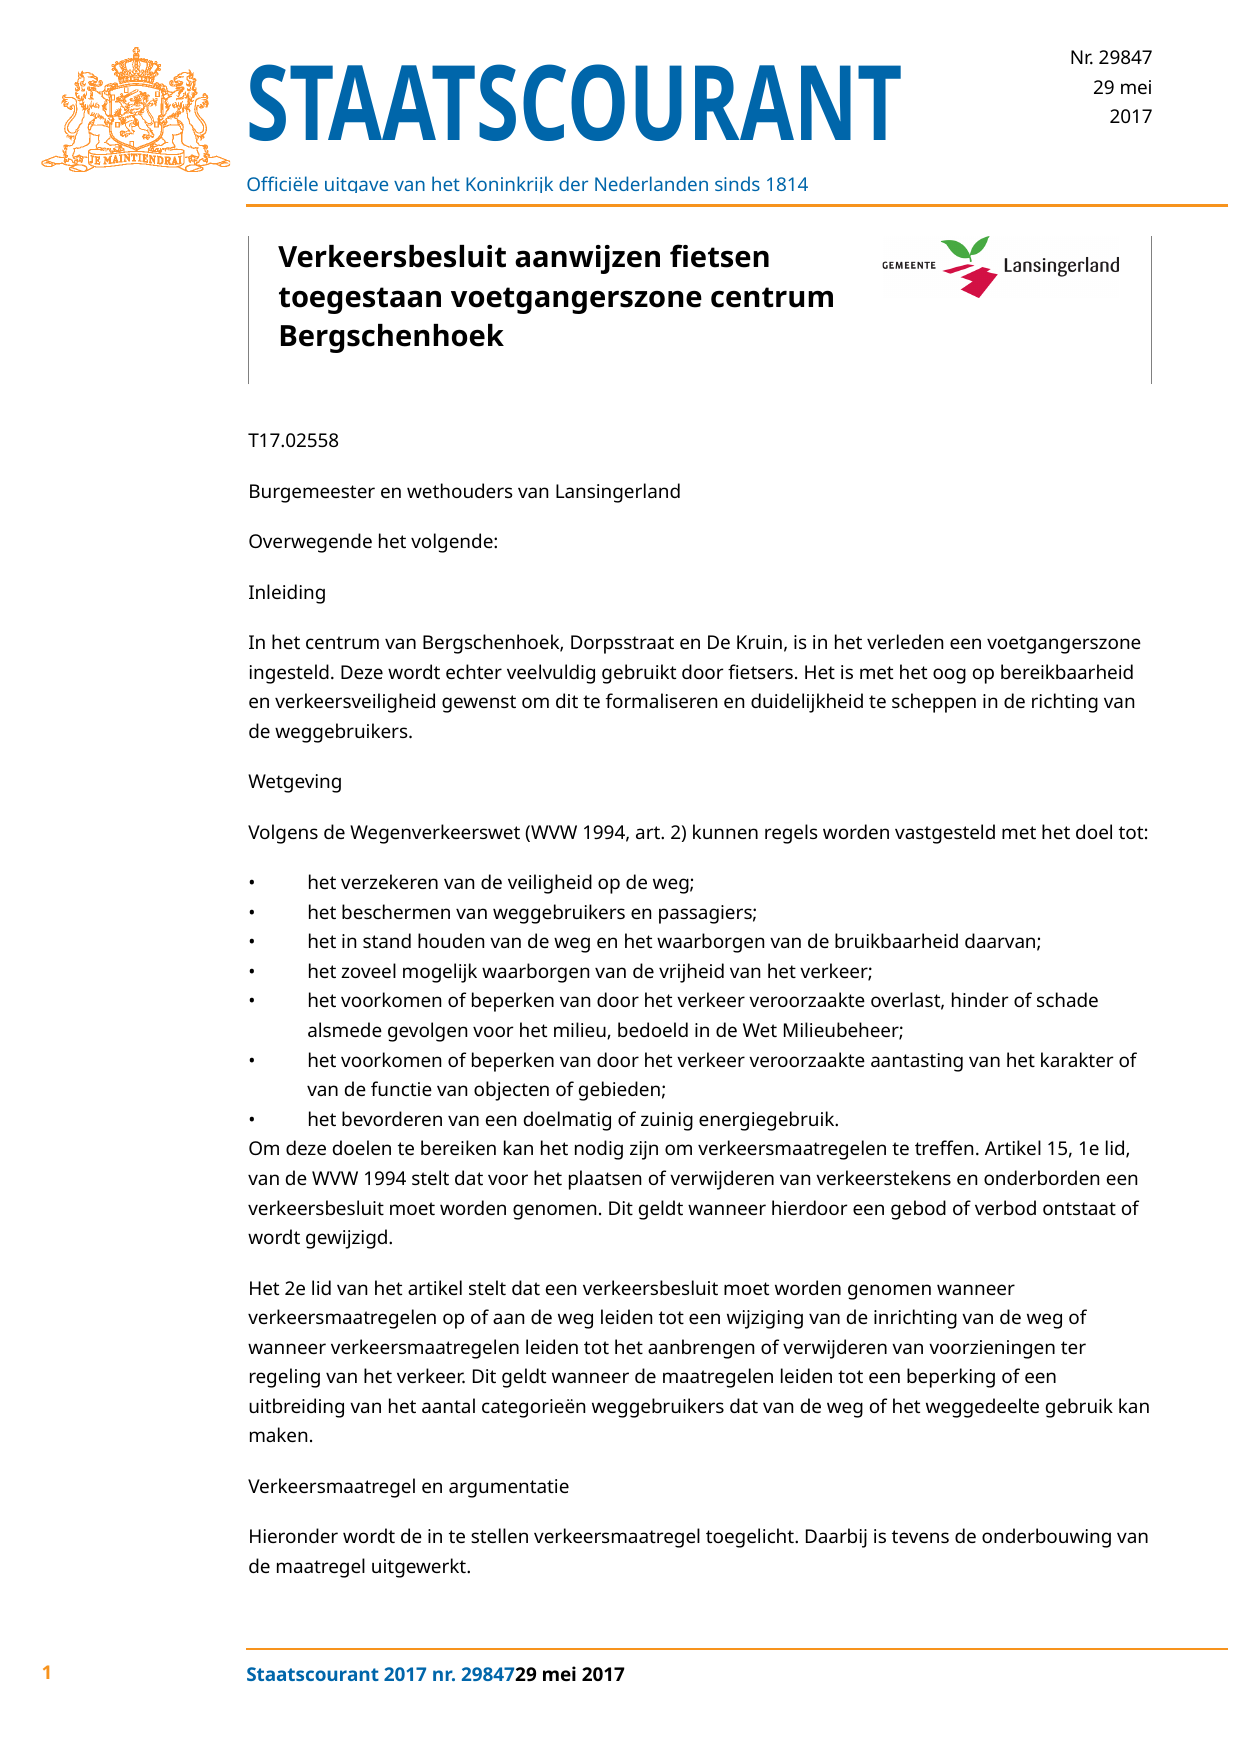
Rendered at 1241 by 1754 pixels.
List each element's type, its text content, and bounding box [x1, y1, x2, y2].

text Overwegende het volgende: [248, 528, 1152, 554]
text Het 2e lid van het artikel stelt dat een verkeersbesluit moet worden genomen wanneer verkeersmaatregelen op of aan de weg leiden tot een wijziging van de inrichting van de weg of wanneer verkeersmaatregelen leiden tot het aanbrengen of verwijderen van voorzieningen ter regeling van het verkeer. Dit geldt wanneer de maatregelen leiden tot een beperking of een uitbreiding van het aantal categorieën weggebruikers dat van de weg of het weggedeelte gebruik kan maken. [248, 1275, 1152, 1448]
text Burgemeester en wethouders van Lansingerland [248, 478, 1152, 504]
table_header [850, 236, 1151, 384]
text In het centrum van Bergschenhoek, Dorpsstraat en De Kruin, is in het verleden een voetgangerszone ingesteld. Deze wordt echter veelvuldig gebruikt door fietsers. Het is met het oog op bereikbaarheid en verkeersveiligheid gewenst om dit te formaliseren en duidelijkheid te scheppen in de richting van de weggebruikers. [248, 629, 1152, 744]
text Om deze doelen te bereiken kan het nodig zijn om verkeersmaatregelen te treffen. Artikel 15, 1e lid, van de WVW 1994 stelt dat voor het plaatsen of verwijderen van verkeerstekens en onderborden een verkeersbesluit moet worden genomen. Dit geldt wanneer hierdoor een gebod of verbod ontstaat of wordt gewijzigd. [248, 1136, 1152, 1250]
list het zoveel mogelijk waarborgen van de vrijheid van het verkeer; [248, 958, 1152, 984]
list het voorkomen of beperken van door het verkeer veroorzaakte overlast, hinder of schade alsmede gevolgen voor het milieu, bedoeld in de Wet Milieubeheer; [248, 988, 1152, 1043]
picture [41, 47, 231, 172]
list het beschermen van weggebruikers en passagiers; [248, 899, 1152, 924]
table_header Verkeersbesluit aanwijzen fietsen toegestaan voetgangerszone centrum Bergschenhoek [249, 236, 850, 384]
text Volgens de Wegenverkeerswet (WVW 1994, art. 2) kunnen regels worden vastgesteld met het doel tot: [248, 819, 1152, 844]
list het bevorderen van een doelmatig of zuinig energiegebruik. [248, 1106, 1152, 1132]
text T17.02558 [248, 428, 1152, 453]
list het voorkomen of beperken van door het verkeer veroorzaakte aantasting van het karakter of van de functie van objecten of gebieden; [248, 1047, 1152, 1102]
picture [882, 236, 1119, 298]
list het verzekeren van de veiligheid op de weg; [248, 869, 1152, 895]
text Inleiding [248, 579, 1152, 604]
list het in stand houden van de weg en het waarborgen van de bruikbaarheid daarvan; [248, 928, 1152, 954]
text Wetgeving [248, 768, 1152, 794]
text Hieronder wordt de in te stellen verkeersmaatregel toegelicht. Daarbij is tevens de onderbouwing van de maatregel uitgewerkt. [248, 1523, 1152, 1579]
text Verkeersmaatregel en argumentatie [248, 1473, 1152, 1499]
